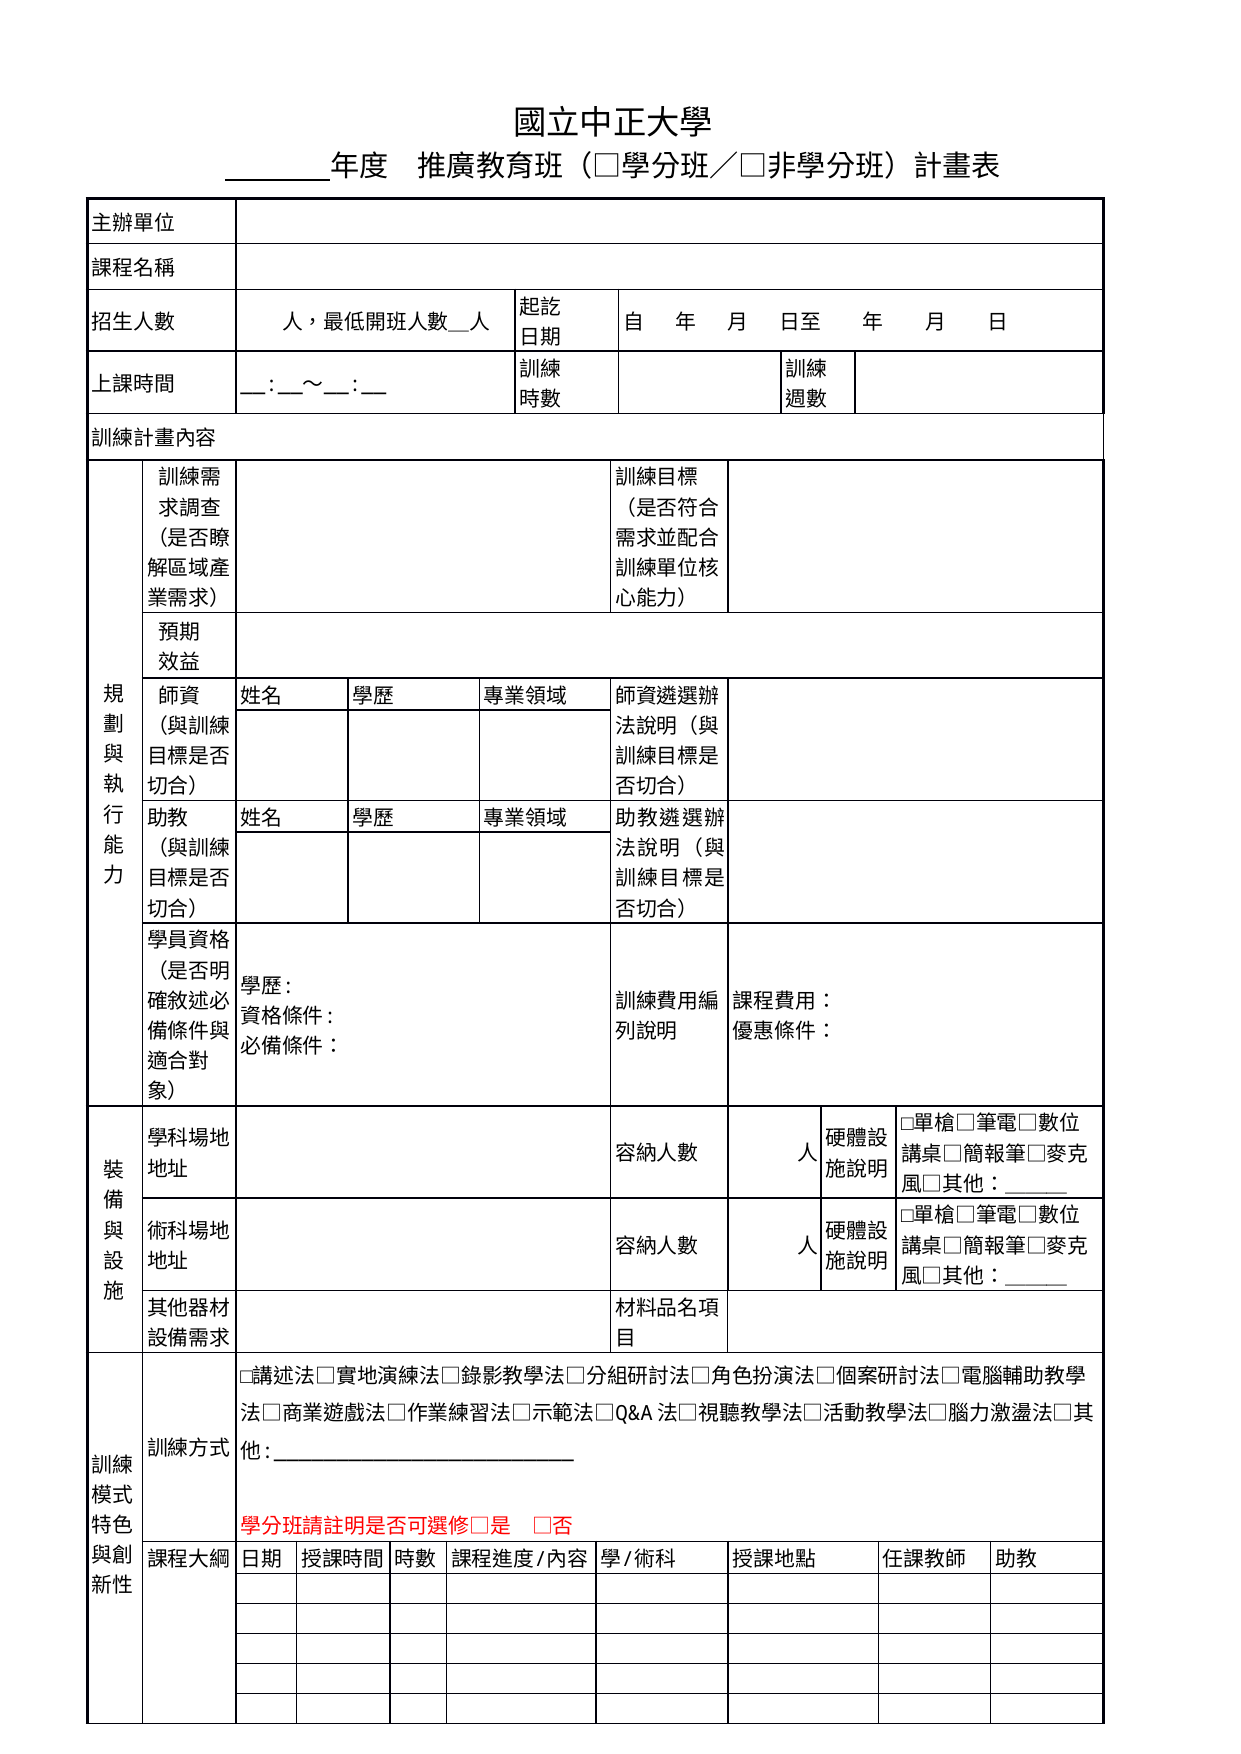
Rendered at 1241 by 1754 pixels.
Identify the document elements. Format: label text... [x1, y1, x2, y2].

table_cell 人，最低開班人數＿人 [237, 290, 514, 350]
table_cell 訓練 時數 [516, 352, 618, 412]
table_cell [237, 1664, 296, 1692]
table_cell [729, 1574, 878, 1602]
table_cell [237, 1574, 296, 1602]
table_cell 課程費用： 優惠條件： [729, 924, 1102, 1105]
table_cell [237, 1694, 296, 1722]
table_cell [597, 1604, 727, 1632]
table_cell 師資遴選辦法說明（與訓練目標是否切合） [611, 679, 727, 800]
text 年度 推廣教育班（□學分班／□非學分班）計畫表 [118, 143, 1107, 184]
table_cell [237, 244, 1102, 288]
table_cell 專業領域 [480, 801, 610, 831]
table_cell __:__～__:__ [237, 352, 514, 412]
table_cell □單槍□筆電□數位講桌□簡報筆□麥克風□其他：＿＿＿ [897, 1199, 1102, 1289]
table_cell 自 年 月 日至 年 月 日 [619, 290, 1102, 350]
table_cell [991, 1694, 1102, 1722]
table_cell 人 [729, 1107, 820, 1197]
table_cell [597, 1574, 727, 1602]
table_cell [391, 1604, 446, 1632]
table_cell [237, 613, 1102, 677]
table_cell 材料品名項目 [611, 1291, 727, 1351]
table_cell 學歷 [349, 679, 479, 709]
table_cell [480, 833, 610, 922]
table_cell [237, 461, 610, 612]
text 國立中正大學 [118, 101, 1107, 143]
table_cell [447, 1694, 595, 1722]
table_cell 容納人數 [611, 1199, 727, 1289]
table_cell [391, 1634, 446, 1662]
table_cell [447, 1574, 595, 1602]
table_cell [597, 1634, 727, 1662]
table_cell [729, 1664, 878, 1692]
table_cell 上課時間 [89, 352, 235, 412]
table_cell [447, 1664, 595, 1692]
table_cell 任課教師 [879, 1542, 990, 1572]
table_cell [856, 352, 1102, 412]
table_cell 助教 [991, 1542, 1102, 1572]
table_cell [391, 1574, 446, 1602]
table_cell 學歷 [349, 801, 479, 831]
table_cell 招生人數 [89, 290, 235, 350]
table_cell [297, 1634, 389, 1662]
table_cell 訓練方式 [143, 1353, 235, 1541]
table_cell 師資 （與訓練目標是否切合） [143, 679, 235, 800]
table_cell [991, 1664, 1102, 1692]
table_cell [297, 1664, 389, 1692]
table_cell [729, 1694, 878, 1722]
table_cell [447, 1604, 595, 1632]
table_cell [237, 1604, 296, 1632]
table_cell 專業領域 [480, 679, 610, 709]
table_cell [480, 711, 610, 800]
table_cell [879, 1634, 990, 1662]
table_cell [991, 1574, 1102, 1602]
table_cell [237, 833, 347, 922]
table_cell [391, 1664, 446, 1692]
table_cell [597, 1694, 727, 1722]
table_cell [729, 801, 1102, 922]
table_cell 訓練費用編列說明 [611, 924, 727, 1105]
table_cell [237, 1107, 610, 1197]
table_cell 訓練 週數 [782, 352, 854, 412]
table_cell [729, 1604, 878, 1632]
table_cell 人 [729, 1199, 820, 1289]
table_cell [879, 1694, 990, 1722]
table_cell 學科場地地址 [143, 1107, 235, 1197]
table_cell 時數 [391, 1542, 446, 1572]
table_cell 訓練目標 （是否符合需求並配合訓練單位核心能力） [611, 461, 727, 612]
table_cell 訓練模式特色與創新性 [89, 1353, 142, 1722]
table_cell □講述法□實地演練法□錄影教學法□分組研討法□角色扮演法□個案研討法□電腦輔助教學法□商業遊戲法□作業練習法□示範法□Q&A法□視聽教學法□活動教學法□腦力激盪法□其他:________________________ 學分班請註明是否可選修□是 □否 [237, 1353, 1102, 1541]
table_cell 起訖 日期 [516, 290, 618, 350]
table_header [237, 200, 1102, 243]
table_cell [729, 679, 1102, 800]
table_cell 硬體設施說明 [822, 1199, 895, 1289]
table_cell [991, 1604, 1102, 1632]
table_cell [237, 1291, 610, 1351]
table_cell 術科場地地址 [143, 1199, 235, 1289]
table_cell [879, 1664, 990, 1692]
table_cell [297, 1574, 389, 1602]
table_cell [237, 1199, 610, 1289]
table_cell [879, 1574, 990, 1602]
table_cell 姓名 [237, 679, 347, 709]
table_cell [391, 1694, 446, 1722]
table_cell [991, 1634, 1102, 1662]
table_cell [237, 1634, 296, 1662]
table_cell 授課時間 [297, 1542, 389, 1572]
table_cell [729, 1634, 878, 1662]
table_cell [237, 711, 347, 800]
table_cell 姓名 [237, 801, 347, 831]
table_cell [729, 461, 1102, 612]
table_cell 容納人數 [611, 1107, 727, 1197]
table_cell [297, 1604, 389, 1632]
table_cell [619, 352, 780, 412]
table_cell 課程大綱 [143, 1542, 235, 1722]
table_cell □單槍□筆電□數位講桌□簡報筆□麥克風□其他：＿＿＿ [897, 1107, 1102, 1197]
table_cell 裝備與設施 [89, 1107, 142, 1351]
table_cell [349, 711, 479, 800]
table_cell 學歷: 資格條件: 必備條件： [237, 924, 610, 1105]
table_cell [597, 1664, 727, 1692]
table_cell 規劃與執行能力 [89, 461, 142, 1105]
table_header 主辦單位 [89, 200, 235, 243]
table_cell 學/術科 [597, 1542, 727, 1572]
table_cell [349, 833, 479, 922]
table_cell 課程名稱 [89, 244, 235, 288]
table_cell 授課地點 [729, 1542, 878, 1572]
table_cell [447, 1634, 595, 1662]
table_cell [728, 1291, 1102, 1351]
table_cell 學員資格 （是否明確敘述必備條件與適合對象） [143, 924, 235, 1105]
table_cell 課程進度/內容 [447, 1542, 595, 1572]
table_cell 硬體設施說明 [822, 1107, 895, 1197]
table_cell 助教遴選辦法說明（與訓練目標是否切合） [611, 801, 727, 922]
table_cell [297, 1694, 389, 1722]
table_cell 預期 效益 [143, 613, 235, 677]
table_cell 助教 （與訓練目標是否切合） [143, 801, 235, 922]
table_cell 訓練計畫內容 [89, 414, 1103, 459]
table_cell 日期 [237, 1542, 296, 1572]
table_cell 其他器材設備需求 [143, 1291, 235, 1351]
table_cell [879, 1604, 990, 1632]
table_cell 訓練需求調查 （是否瞭解區域產業需求） [143, 461, 235, 612]
